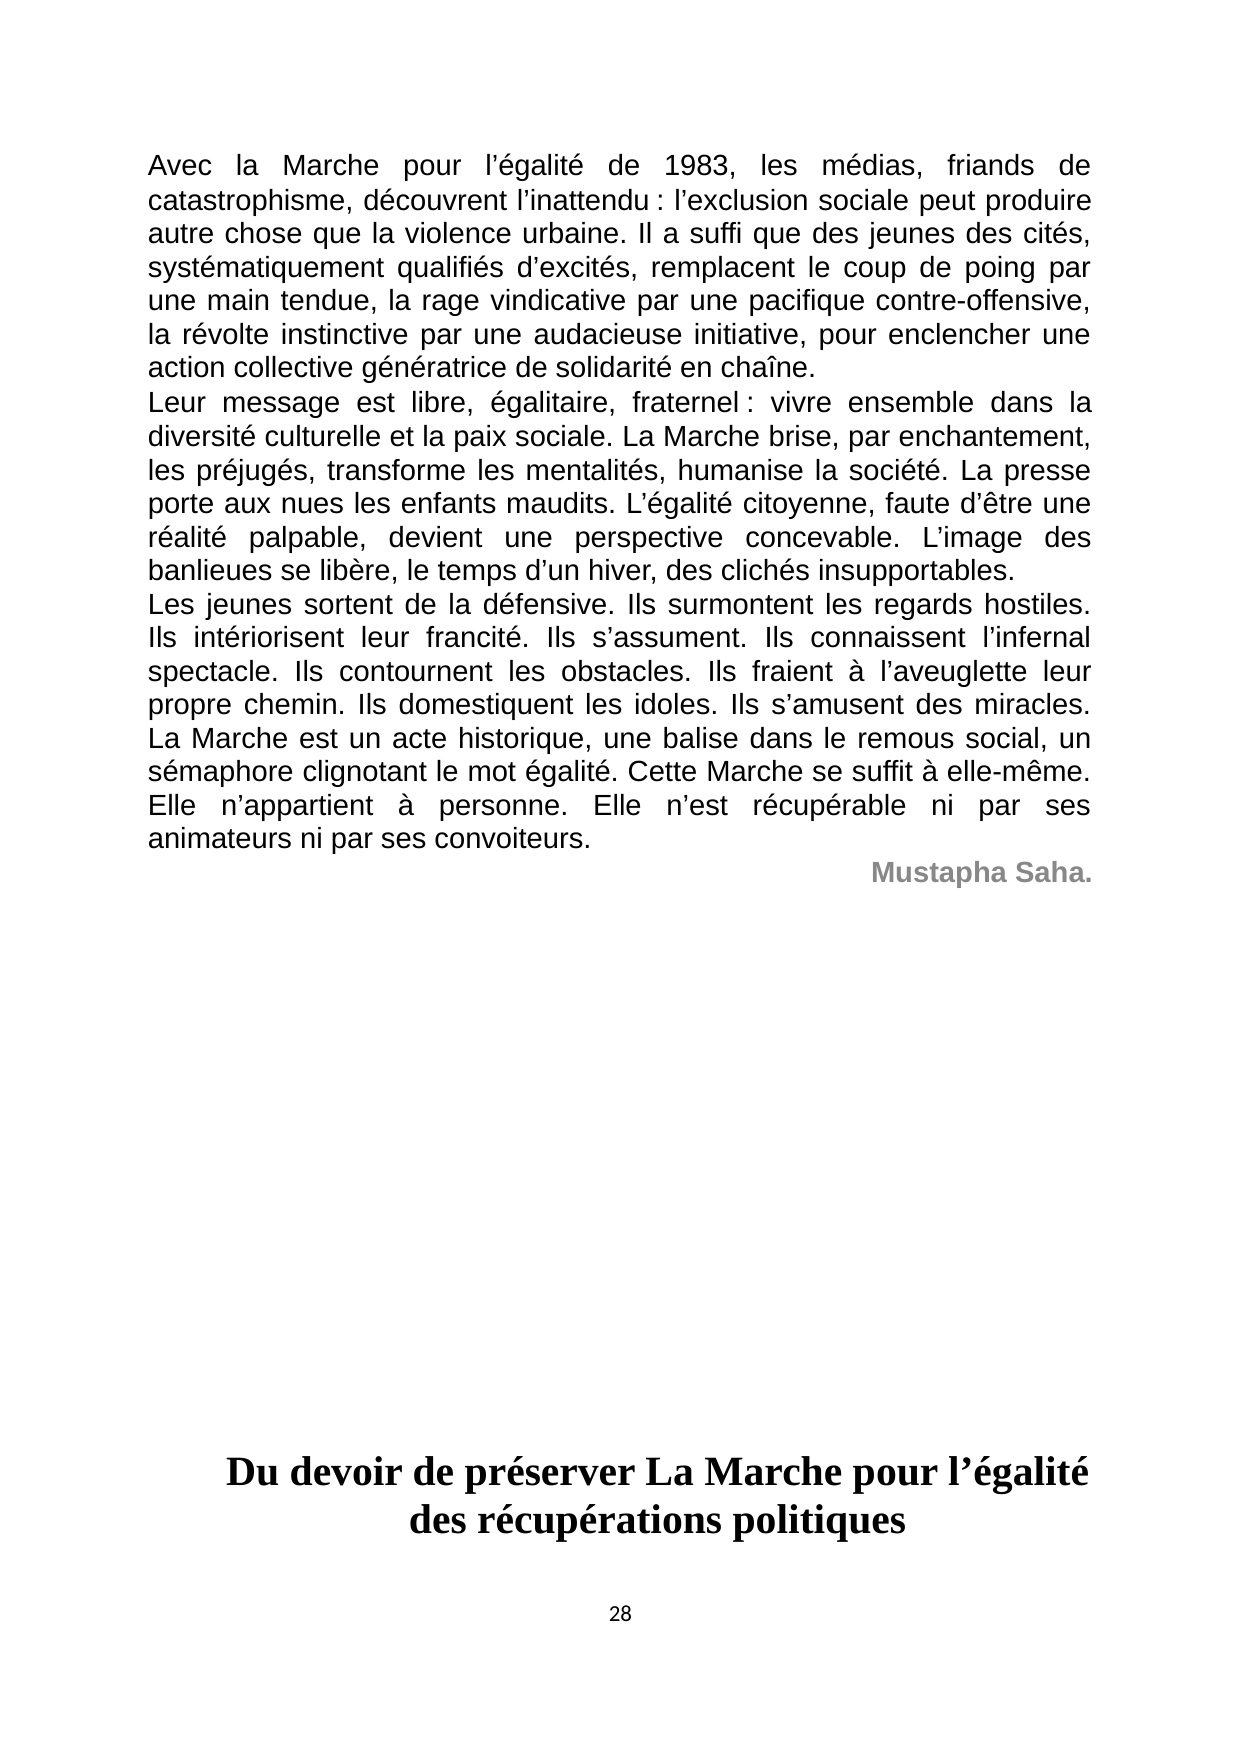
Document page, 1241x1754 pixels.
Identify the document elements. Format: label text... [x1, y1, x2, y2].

text Du devoir de préserver La Marche pour l’égalité des récupérations politiques [223, 1446, 1093, 1542]
text Les jeunes sortent de la défensive. Ils surmontent les regards hostiles. Ils intériorisent leur francité. Ils s’assument. Ils connaissent l’infernal spectacle. Ils contournent les obstacles. Ils fraient à l’aveuglette leur propre chemin. Ils domestiquent les idoles. Ils s’amusent des miracles. La Marche est un acte historique, une balise dans le remous social, un sémaphore clignotant le mot égalité. Cette Marche se suffit à elle-même. Elle n’appartient à personne. Elle n’est récupérable ni par ses animateurs ni par ses convoiteurs. [148, 587, 1093, 855]
text Mustapha Saha. [148, 855, 1093, 889]
text Avec la Marche pour l’égalité de 1983, les médias, friands de catastrophisme, découvrent l’inattendu : l’exclusion sociale peut produire autre chose que la violence urbaine. Il a suffi que des jeunes des cités, systématiquement qualifiés d’excités, remplacent le coup de poing par une main tendue, la rage vindicative par une pacifique contre-offensive, la révolte instinctive par une audacieuse initiative, pour enclencher une action collective génératrice de solidarité en chaîne. [148, 148, 1093, 384]
text Leur message est libre, égalitaire, fraternel : vivre ensemble dans la diversité culturelle et la paix sociale. La Marche brise, par enchantement, les préjugés, transforme les mentalités, humanise la société. La presse porte aux nues les enfants maudits. L’égalité citoyenne, faute d’être une réalité palpable, devient une perspective concevable. L’image des banlieues se libère, le temps d’un hiver, des clichés insupportables. [148, 384, 1093, 587]
